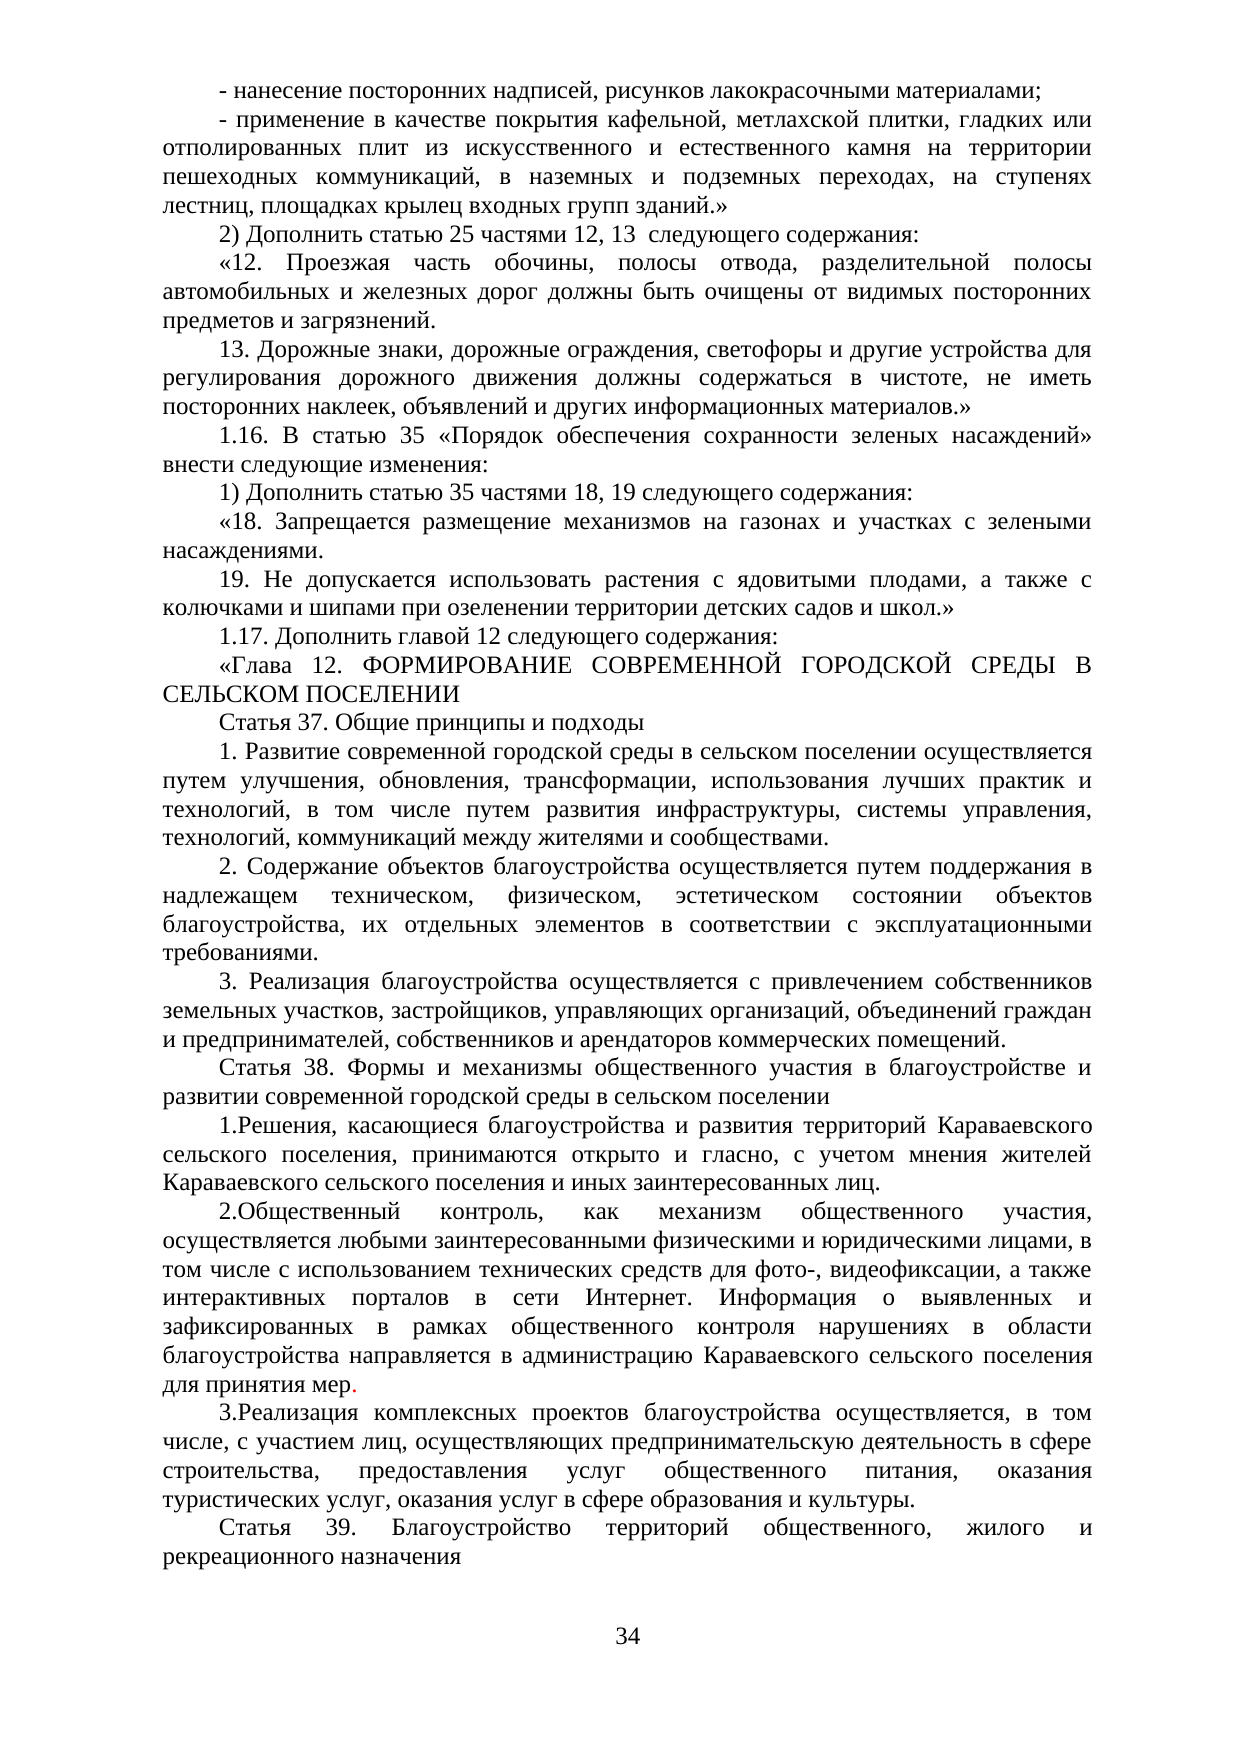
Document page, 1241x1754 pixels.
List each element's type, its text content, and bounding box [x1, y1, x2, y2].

text - нанесение посторонних надписей, рисунков лакокрасочными материалами; [162, 75, 1093, 104]
text 19. Не допускается использовать растения с ядовитыми плодами, а также с колючками и шипами при озеленении территории детских садов и школ.» [162, 564, 1093, 621]
text «12. Проезжая часть обочины, полосы отвода, разделительной полосы автомобильных и железных дорог должны быть очищены от видимых посторонних предметов и загрязнений. [162, 247, 1093, 334]
text 2.Общественный контроль, как механизм общественного участия, осуществляется любыми заинтересованными физическими и юридическими лицами, в том числе с использованием технических средств для фото-, видеофиксации, а также интерактивных порталов в сети Интернет. Информация о выявленных и зафиксированных в рамках общественного контроля нарушениях в области благоустройства направляется в администрацию Караваевского сельского поселения для принятия мер. [162, 1196, 1093, 1397]
text 1.Решения, касающиеся благоустройства и развития территорий Караваевского сельского поселения, принимаются открыто и гласно, с учетом мнения жителей Караваевского сельского поселения и иных заинтересованных лиц. [162, 1110, 1093, 1196]
text 3.Реализация комплексных проектов благоустройства осуществляется, в том числе, с участием лиц, осуществляющих предпринимательскую деятельность в сфере строительства, предоставления услуг общественного питания, оказания туристических услуг, оказания услуг в сфере образования и культуры. [162, 1397, 1093, 1512]
text 13. Дорожные знаки, дорожные ограждения, светофоры и другие устройства для регулирования дорожного движения должны содержаться в чистоте, не иметь посторонних наклеек, объявлений и других информационных материалов.» [162, 334, 1093, 420]
text Статья 39. Благоустройство территорий общественного, жилого и рекреационного назначения [162, 1512, 1093, 1570]
text 1.16. В статью 35 «Порядок обеспечения сохранности зеленых насаждений» внести следующие изменения: [162, 420, 1093, 477]
text Статья 38. Формы и механизмы общественного участия в благоустройстве и развитии современной городской среды в сельском поселении [162, 1052, 1093, 1110]
text - применение в качестве покрытия кафельной, метлахской плитки, гладких или отполированных плит из искусственного и естественного камня на территории пешеходных коммуникаций, в наземных и подземных переходах, на ступенях лестниц, площадках крылец входных групп зданий.» [162, 104, 1093, 219]
text «Глава 12. ФОРМИРОВАНИЕ СОВРЕМЕННОЙ ГОРОДСКОЙ СРЕДЫ В СЕЛЬСКОМ ПОСЕЛЕНИИ [162, 650, 1093, 707]
text 2) Дополнить статью 25 частями 12, 13 следующего содержания: [162, 219, 1093, 247]
text 1. Развитие современной городской среды в сельском поселении осуществляется путем улучшения, обновления, трансформации, использования лучших практик и технологий, в том числе путем развития инфраструктуры, системы управления, технологий, коммуникаций между жителями и сообществами. [162, 736, 1093, 851]
text 3. Реализация благоустройства осуществляется с привлечением собственников земельных участков, застройщиков, управляющих организаций, объединений граждан и предпринимателей, собственников и арендаторов коммерческих помещений. [162, 966, 1093, 1052]
text «18. Запрещается размещение механизмов на газонах и участках с зелеными насаждениями. [162, 506, 1093, 564]
text 1) Дополнить статью 35 частями 18, 19 следующего содержания: [162, 477, 1093, 506]
text 1.17. Дополнить главой 12 следующего содержания: [162, 621, 1093, 650]
text Статья 37. Общие принципы и подходы [162, 707, 1093, 736]
text 2. Содержание объектов благоустройства осуществляется путем поддержания в надлежащем техническом, физическом, эстетическом состоянии объектов благоустройства, их отдельных элементов в соответствии с эксплуатационными требованиями. [162, 851, 1093, 966]
